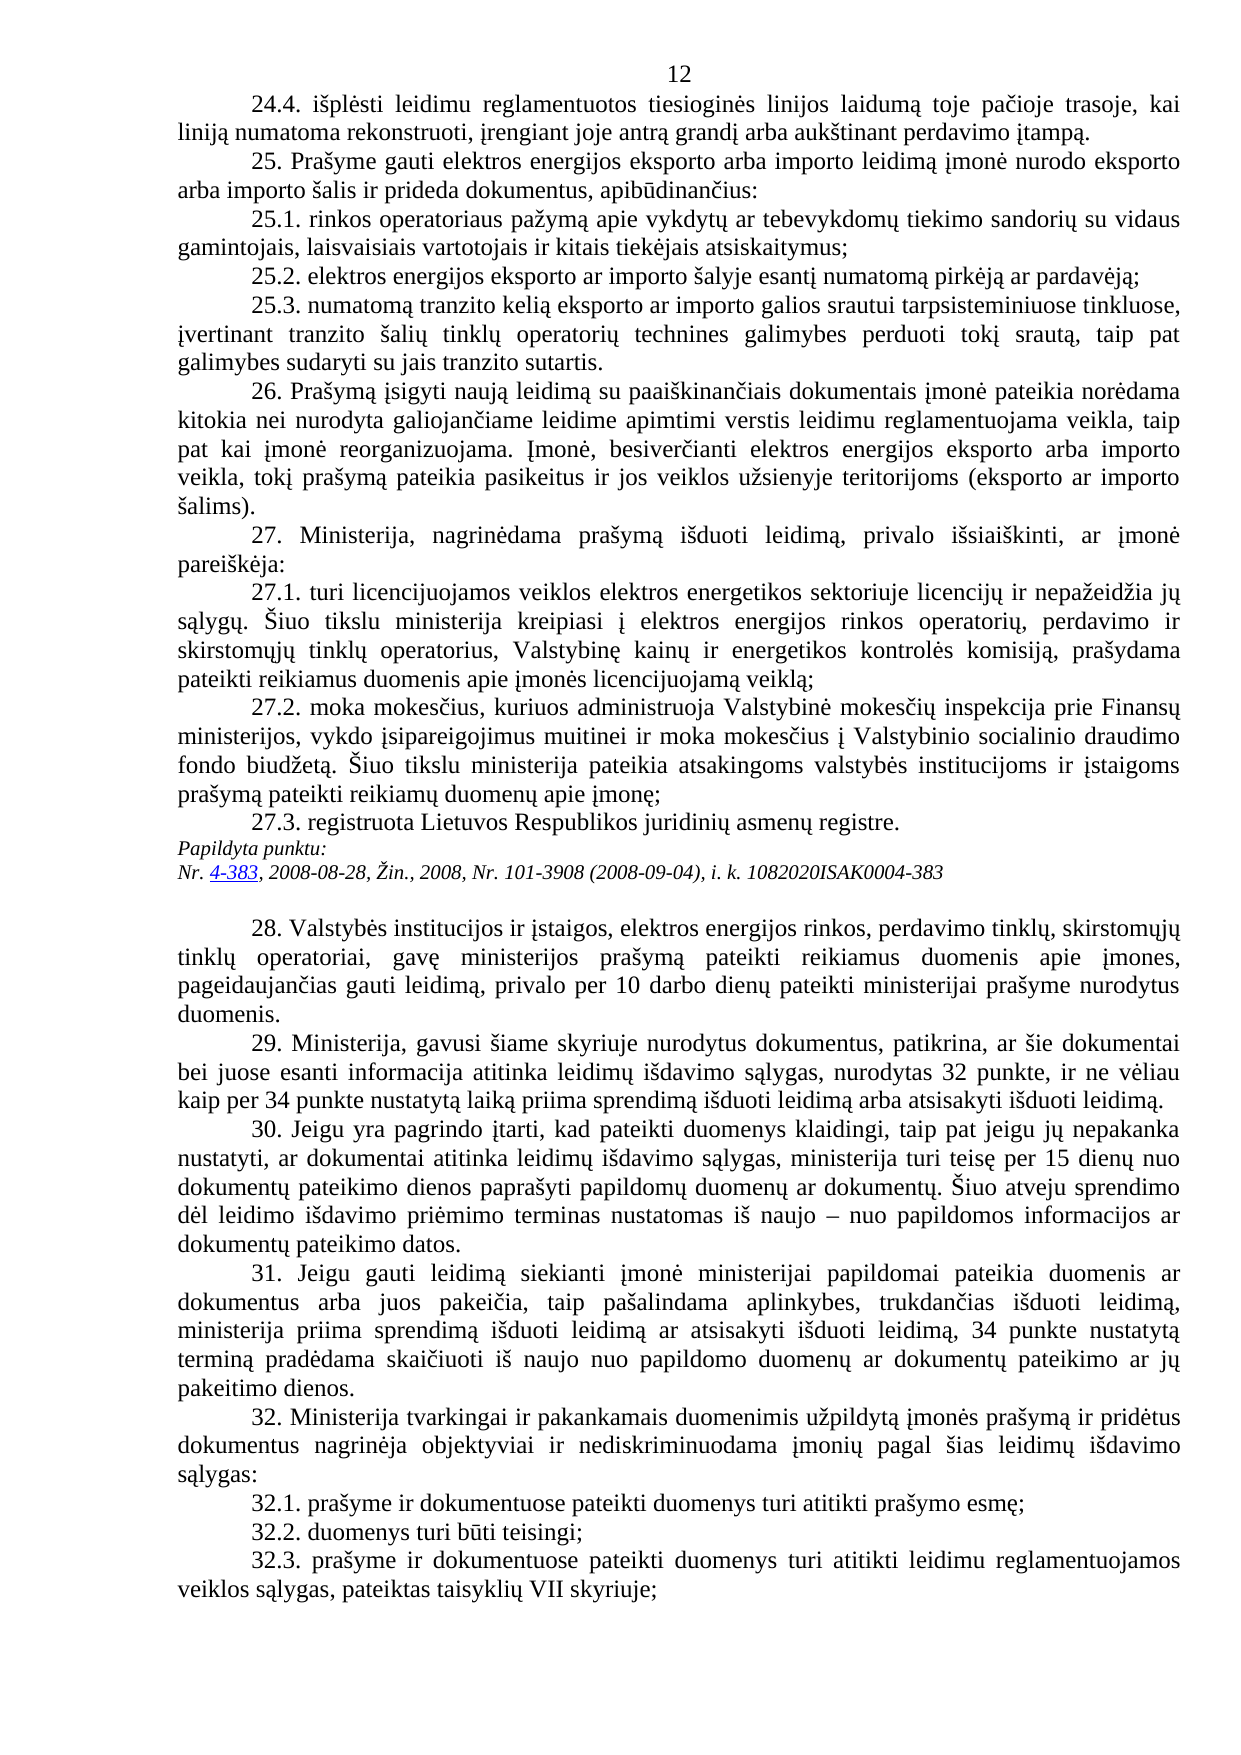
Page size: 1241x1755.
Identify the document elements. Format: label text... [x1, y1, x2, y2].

text Papildyta punktu: [177, 836, 1181, 860]
text 32.3. prašyme ir dokumentuose pateikti duomenys turi atitikti leidimu reglamentuojamos veiklos sąlygas, pateiktas taisyklių VII skyriuje; [177, 1546, 1181, 1603]
text Nr. 4-383, 2008-08-28, Žin., 2008, Nr. 101-3908 (2008-09-04), i. k. 1082020ISAK0004-383 [177, 860, 1181, 884]
text 30. Jeigu yra pagrindo įtarti, kad pateikti duomenys klaidingi, taip pat jeigu jų nepakanka nustatyti, ar dokumentai atitinka leidimų išdavimo sąlygas, ministerija turi teisę per 15 dienų nuo dokumentų pateikimo dienos paprašyti papildomų duomenų ar dokumentų. Šiuo atveju sprendimo dėl leidimo išdavimo priėmimo terminas nustatomas iš naujo – nuo papildomos informacijos ar dokumentų pateikimo datos. [177, 1114, 1181, 1258]
text 27.1. turi licencijuojamos veiklos elektros energetikos sektoriuje licencijų ir nepažeidžia jų sąlygų. Šiuo tikslu ministerija kreipiasi į elektros energijos rinkos operatorių, perdavimo ir skirstomųjų tinklų operatorius, Valstybinę kainų ir energetikos kontrolės komisiją, prašydama pateikti reikiamus duomenis apie įmonės licencijuojamą veiklą; [177, 577, 1181, 692]
text 25.3. numatomą tranzito kelią eksporto ar importo galios srautui tarpsisteminiuose tinkluose, įvertinant tranzito šalių tinklų operatorių technines galimybes perduoti tokį srautą, taip pat galimybes sudaryti su jais tranzito sutartis. [177, 290, 1181, 376]
text 25.2. elektros energijos eksporto ar importo šalyje esantį numatomą pirkėją ar pardavėją; [177, 261, 1181, 290]
text 26. Prašymą įsigyti naują leidimą su paaiškinančiais dokumentais įmonė pateikia norėdama kitokia nei nurodyta galiojančiame leidime apimtimi verstis leidimu reglamentuojama veikla, taip pat kai įmonė reorganizuojama. Įmonė, besiverčianti elektros energijos eksporto arba importo veikla, tokį prašymą pateikia pasikeitus ir jos veiklos užsienyje teritorijoms (eksporto ar importo šalims). [177, 376, 1181, 520]
text 32.2. duomenys turi būti teisingi; [177, 1517, 1181, 1546]
text 27. Ministerija, nagrinėdama prašymą išduoti leidimą, privalo išsiaiškinti, ar įmonė pareiškėja: [177, 520, 1181, 577]
text 28. Valstybės institucijos ir įstaigos, elektros energijos rinkos, perdavimo tinklų, skirstomųjų tinklų operatoriai, gavę ministerijos prašymą pateikti reikiamus duomenis apie įmones, pageidaujančias gauti leidimą, privalo per 10 darbo dienų pateikti ministerijai prašyme nurodytus duomenis. [177, 913, 1181, 1028]
text 24.4. išplėsti leidimu reglamentuotos tiesioginės linijos laidumą toje pačioje trasoje, kai liniją numatoma rekonstruoti, įrengiant joje antrą grandį arba aukštinant perdavimo įtampą. [177, 89, 1181, 146]
text 25. Prašyme gauti elektros energijos eksporto arba importo leidimą įmonė nurodo eksporto arba importo šalis ir prideda dokumentus, apibūdinančius: [177, 146, 1181, 204]
text 25.1. rinkos operatoriaus pažymą apie vykdytų ar tebevykdomų tiekimo sandorių su vidaus gamintojais, laisvaisiais vartotojais ir kitais tiekėjais atsiskaitymus; [177, 204, 1181, 261]
text 29. Ministerija, gavusi šiame skyriuje nurodytus dokumentus, patikrina, ar šie dokumentai bei juose esanti informacija atitinka leidimų išdavimo sąlygas, nurodytas 32 punkte, ir ne vėliau kaip per 34 punkte nustatytą laiką priima sprendimą išduoti leidimą arba atsisakyti išduoti leidimą. [177, 1028, 1181, 1114]
text 32. Ministerija tvarkingai ir pakankamais duomenimis užpildytą įmonės prašymą ir pridėtus dokumentus nagrinėja objektyviai ir nediskriminuodama įmonių pagal šias leidimų išdavimo sąlygas: [177, 1402, 1181, 1488]
text 27.2. moka mokesčius, kuriuos administruoja Valstybinė mokesčių inspekcija prie Finansų ministerijos, vykdo įsipareigojimus muitinei ir moka mokesčius į Valstybinio socialinio draudimo fondo biudžetą. Šiuo tikslu ministerija pateikia atsakingoms valstybės institucijoms ir įstaigoms prašymą pateikti reikiamų duomenų apie įmonę; [177, 692, 1181, 807]
text 27.3. registruota Lietuvos Respublikos juridinių asmenų registre. [177, 807, 1181, 836]
text 32.1. prašyme ir dokumentuose pateikti duomenys turi atitikti prašymo esmę; [177, 1488, 1181, 1517]
text 31. Jeigu gauti leidimą siekianti įmonė ministerijai papildomai pateikia duomenis ar dokumentus arba juos pakeičia, taip pašalindama aplinkybes, trukdančias išduoti leidimą, ministerija priima sprendimą išduoti leidimą ar atsisakyti išduoti leidimą, 34 punkte nustatytą terminą pradėdama skaičiuoti iš naujo nuo papildomo duomenų ar dokumentų pateikimo ar jų pakeitimo dienos. [177, 1258, 1181, 1402]
